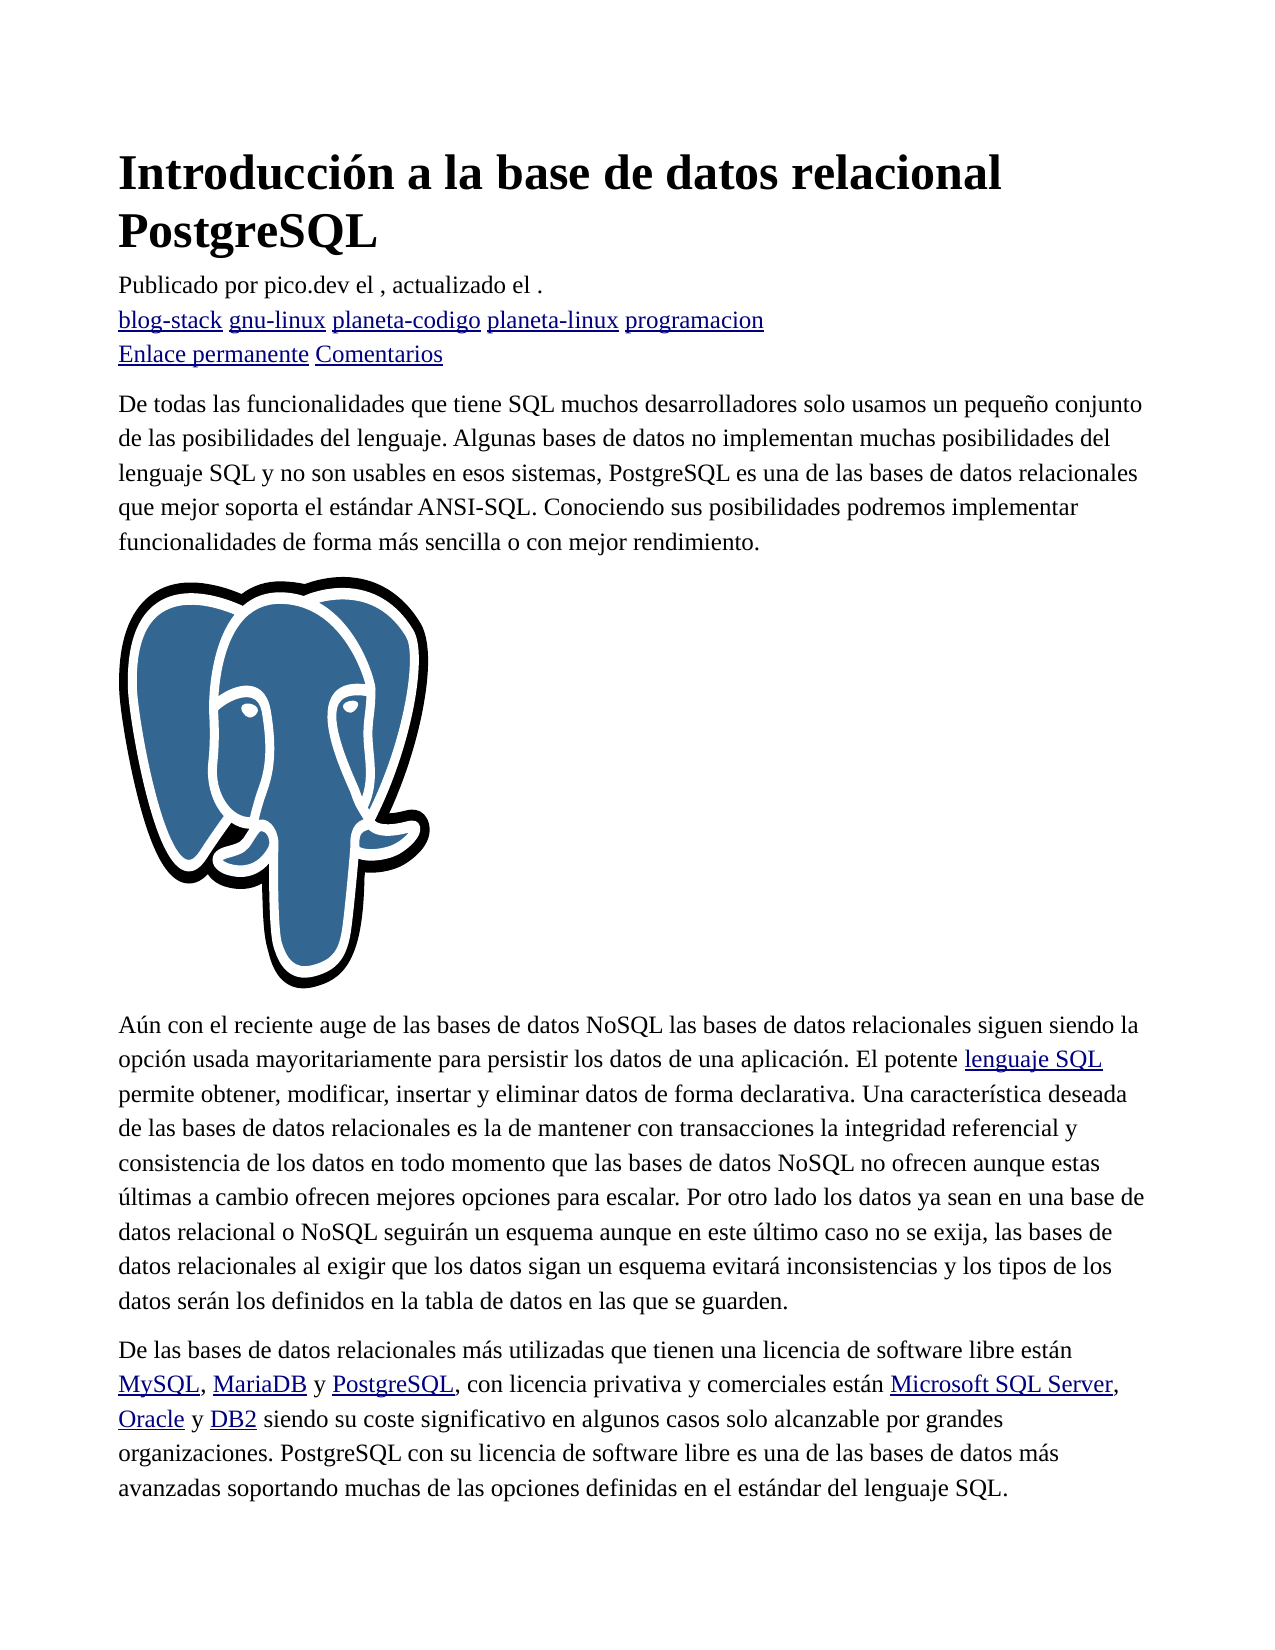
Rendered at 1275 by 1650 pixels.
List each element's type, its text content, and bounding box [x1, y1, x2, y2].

subtitle Introducción a la base de datos relacional PostgreSQL [118, 143, 1157, 258]
text De todas las funcionalidades que tiene SQL muchos desarrolladores solo usamos un pequeño conjunto de las posibilidades del lenguaje. Algunas bases de datos no implementan muchas posibilidades del lenguaje SQL y no son usables en esos sistemas, PostgreSQL es una de las bases de datos relacionales que mejor soporta el estándar ANSI-SQL. Conociendo sus posibilidades podremos implementar funcionalidades de forma más sencilla o con mejor rendimiento. [118, 389, 1157, 555]
text De las bases de datos relacionales más utilizadas que tienen una licencia de software libre están MySQL, MariaDB y PostgreSQL, con licencia privativa y comerciales están Microsoft SQL Server, Oracle y DB2 siendo su coste significativo en algunos casos solo alcanzable por grandes organizaciones. PostgreSQL con su licencia de software libre es una de las bases de datos más avanzadas soportando muchas de las opciones definidas en el estándar del lenguaje SQL. [118, 1335, 1157, 1502]
text Publicado por pico.dev el , actualizado el . blog-stack gnu-linux planeta-codigo planeta-linux programacion Enlace permanente Comentarios [118, 271, 1157, 368]
text Aún con el reciente auge de las bases de datos NoSQL las bases de datos relacionales siguen siendo la opción usada mayoritariamente para persistir los datos de una aplicación. El potente lenguaje SQL permite obtener, modificar, insertar y eliminar datos de forma declarativa. Una característica deseada de las bases de datos relacionales es la de mantener con transacciones la integridad referencial y consistencia de los datos en todo momento que las bases de datos NoSQL no ofrecen aunque estas últimas a cambio ofrecen mejores opciones para escalar. Por otro lado los datos ya sean en una base de datos relacional o NoSQL seguirán un esquema aunque en este último caso no se exija, las bases de datos relacionales al exigir que los datos sigan un esquema evitará inconsistencias y los tipos de los datos serán los definidos en la tabla de datos en las que se guarden. [118, 1010, 1157, 1314]
